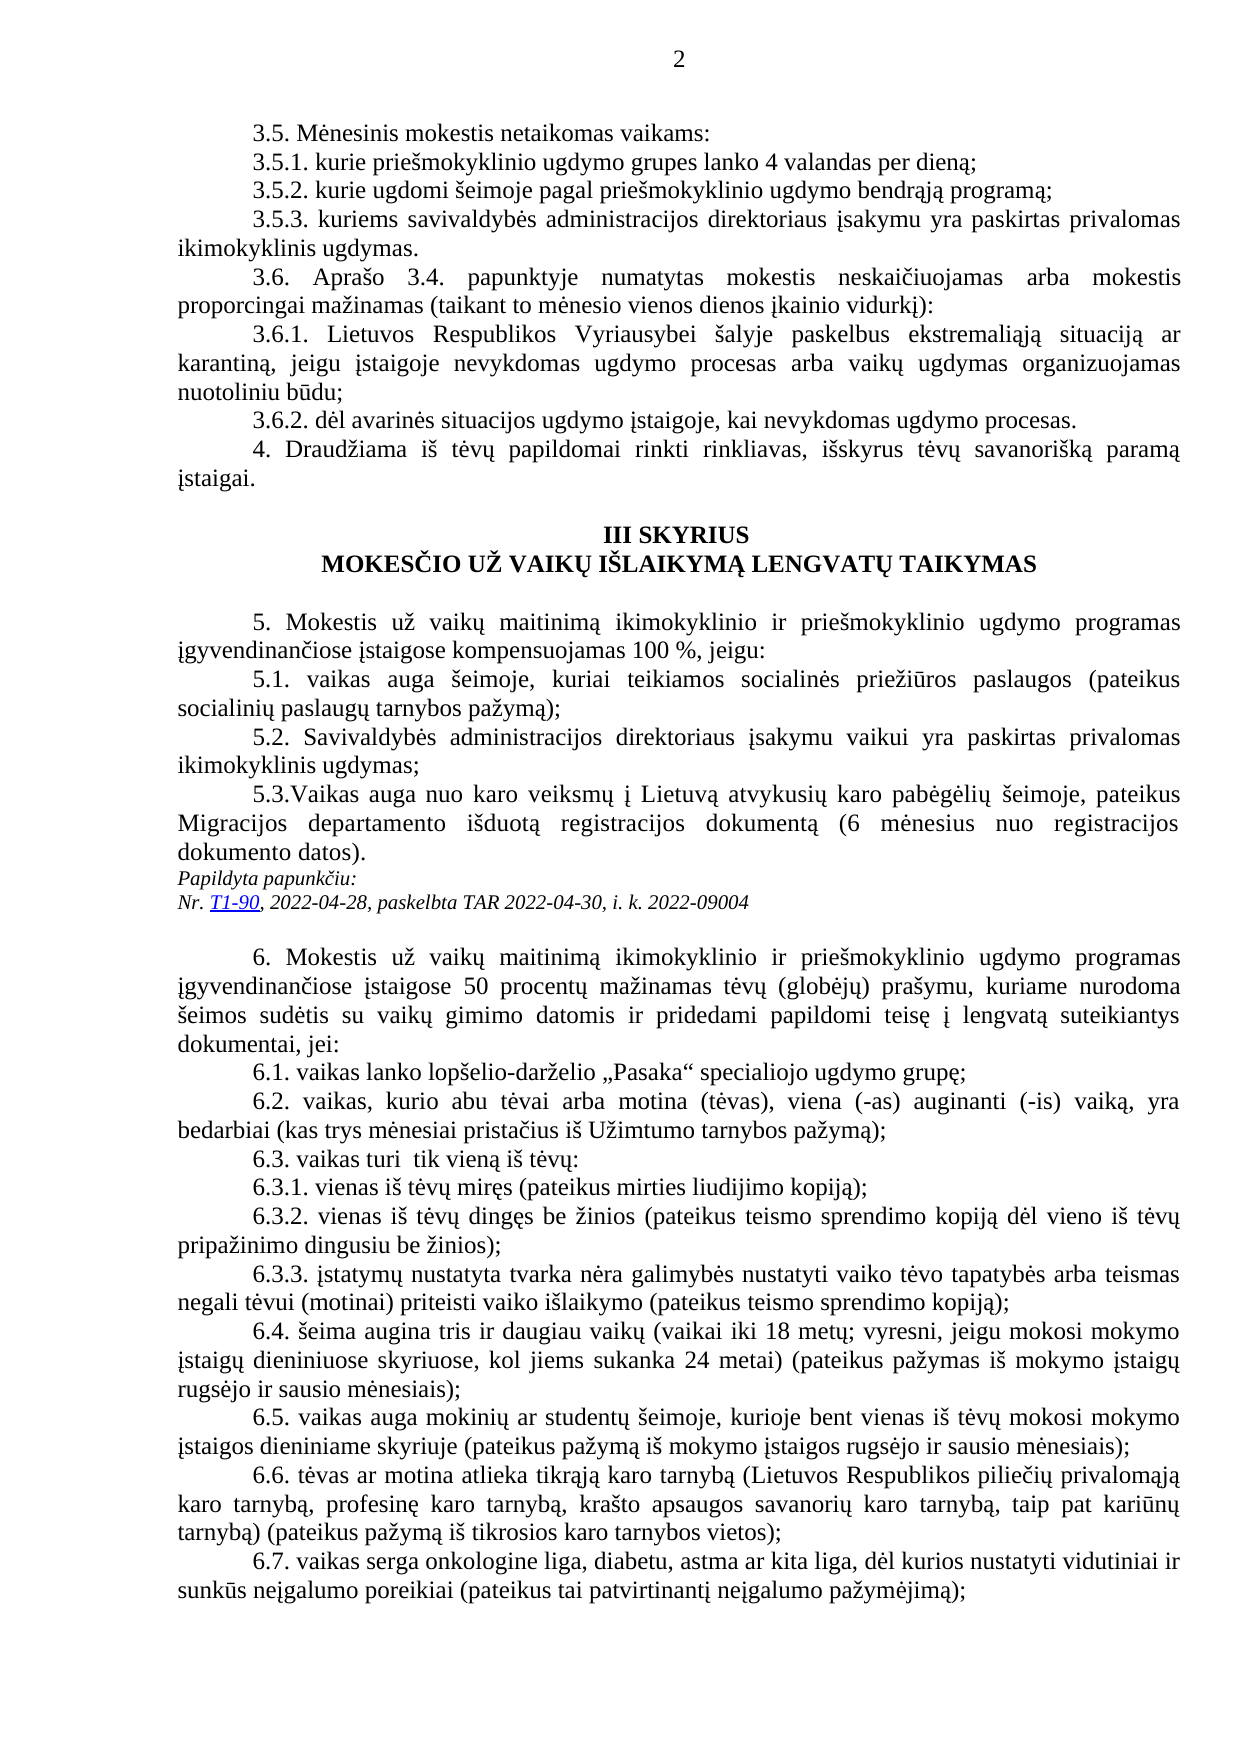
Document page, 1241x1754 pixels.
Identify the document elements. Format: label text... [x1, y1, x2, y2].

text 6.4. šeima augina tris ir daugiau vaikų (vaikai iki 18 metų; vyresni, jeigu mokosi mokymo įstaigų dieniniuose skyriuose, kol jiems sukanka 24 metai) (pateikus pažymas iš mokymo įstaigų rugsėjo ir sausio mėnesiais); [177, 1316, 1181, 1402]
text 6.2. vaikas, kurio abu tėvai arba motina (tėvas), viena (-as) auginanti (-is) vaiką, yra bedarbiai (kas trys mėnesiai pristačius iš Užimtumo tarnybos pažymą); [177, 1086, 1181, 1144]
text 4. Draudžiama iš tėvų papildomai rinkti rinkliavas, išskyrus tėvų savanorišką paramą įstaigai. [177, 434, 1181, 492]
text 6.3.1. vienas iš tėvų miręs (pateikus mirties liudijimo kopiją); [177, 1172, 1181, 1201]
text 6.3. vaikas turi tik vieną iš tėvų: [177, 1144, 1181, 1172]
text 3.5.2. kurie ugdomi šeimoje pagal priešmokyklinio ugdymo bendrąją programą; [177, 176, 1181, 204]
text 3.6.1. Lietuvos Respublikos Vyriausybei šalyje paskelbus ekstremaliąją situaciją ar karantiną, jeigu įstaigoje nevykdomas ugdymo procesas arba vaikų ugdymas organizuojamas nuotoliniu būdu; [177, 319, 1181, 406]
text 6.3.3. įstatymų nustatyta tvarka nėra galimybės nustatyti vaiko tėvo tapatybės arba teismas negali tėvui (motinai) priteisti vaiko išlaikymo (pateikus teismo sprendimo kopiją); [177, 1259, 1181, 1316]
text III SKYRIUS [177, 521, 1181, 549]
text 5.3.Vaikas auga nuo karo veiksmų į Lietuvą atvykusių karo pabėgėlių šeimoje, pateikus Migracijos departamento išduotą registracijos dokumentą (6 mėnesius nuo registracijos dokumento datos). [177, 779, 1181, 866]
text 5.1. vaikas auga šeimoje, kuriai teikiamos socialinės priežiūros paslaugos (pateikus socialinių paslaugų tarnybos pažymą); [177, 664, 1181, 722]
text 3.6. Aprašo 3.4. papunktyje numatytas mokestis neskaičiuojamas arba mokestis proporcingai mažinamas (taikant to mėnesio vienos dienos įkainio vidurkį): [177, 262, 1181, 319]
text 5. Mokestis už vaikų maitinimą ikimokyklinio ir priešmokyklinio ugdymo programas įgyvendinančiose įstaigose kompensuojamas 100 %, jeigu: [177, 607, 1181, 664]
text 3.6.2. dėl avarinės situacijos ugdymo įstaigoje, kai nevykdomas ugdymo procesas. [177, 406, 1181, 434]
text 3.5.3. kuriems savivaldybės administracijos direktoriaus įsakymu yra paskirtas privalomas ikimokyklinis ugdymas. [177, 204, 1181, 262]
text 5.2. Savivaldybės administracijos direktoriaus įsakymu vaikui yra paskirtas privalomas ikimokyklinis ugdymas; [177, 722, 1181, 779]
text 6.6. tėvas ar motina atlieka tikrąją karo tarnybą (Lietuvos Respublikos piliečių privalomąją karo tarnybą, profesinę karo tarnybą, krašto apsaugos savanorių karo tarnybą, taip pat kariūnų tarnybą) (pateikus pažymą iš tikrosios karo tarnybos vietos); [177, 1460, 1181, 1546]
text 6. Mokestis už vaikų maitinimą ikimokyklinio ir priešmokyklinio ugdymo programas įgyvendinančiose įstaigose 50 procentų mažinamas tėvų (globėjų) prašymu, kuriame nurodoma šeimos sudėtis su vaikų gimimo datomis ir pridedami papildomi teisę į lengvatą suteikiantys dokumentai, jei: [177, 942, 1181, 1057]
text 6.7. vaikas serga onkologine liga, diabetu, astma ar kita liga, dėl kurios nustatyti vidutiniai ir sunkūs neįgalumo poreikiai (pateikus tai patvirtinantį neįgalumo pažymėjimą); [177, 1546, 1181, 1604]
text 6.5. vaikas auga mokinių ar studentų šeimoje, kurioje bent vienas iš tėvų mokosi mokymo įstaigos dieniniame skyriuje (pateikus pažymą iš mokymo įstaigos rugsėjo ir sausio mėnesiais); [177, 1402, 1181, 1460]
text 3.5.1. kurie priešmokyklinio ugdymo grupes lanko 4 valandas per dieną; [177, 147, 1181, 176]
text Nr. T1-90, 2022-04-28, paskelbta TAR 2022-04-30, i. k. 2022-09004 [177, 890, 1181, 914]
text 3.5. Mėnesinis mokestis netaikomas vaikams: [177, 118, 1181, 147]
text 6.1. vaikas lanko lopšelio-darželio „Pasaka“ specialiojo ugdymo grupę; [177, 1057, 1181, 1086]
text MOKESČIO UŽ VAIKŲ IŠLAIKYMĄ LENGVATŲ TAIKYMAS [177, 549, 1181, 578]
text 6.3.2. vienas iš tėvų dingęs be žinios (pateikus teismo sprendimo kopiją dėl vieno iš tėvų pripažinimo dingusiu be žinios); [177, 1201, 1181, 1259]
text Papildyta papunkčiu: [177, 866, 1181, 890]
